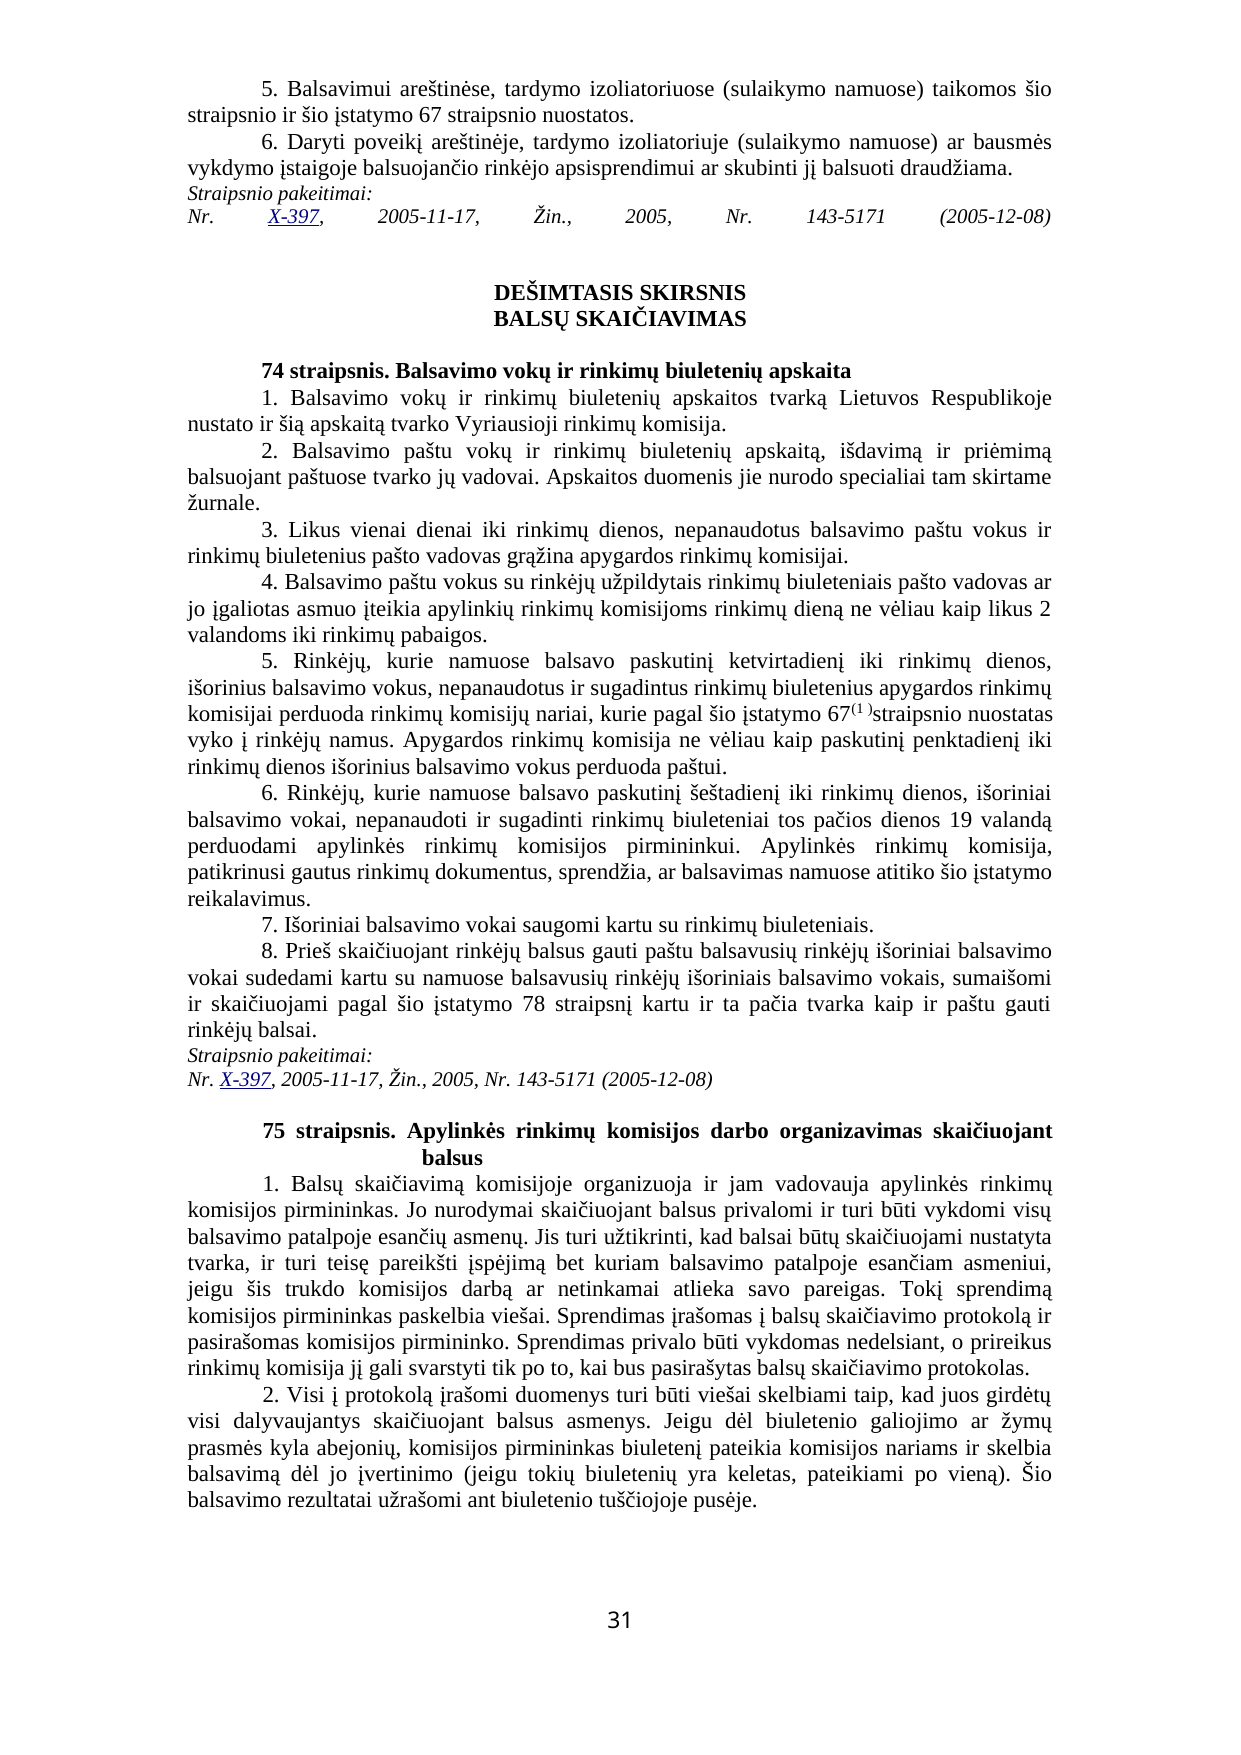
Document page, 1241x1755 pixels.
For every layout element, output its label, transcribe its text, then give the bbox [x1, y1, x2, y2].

text 1. Balsų skaičiavimą komisijoje organizuoja ir jam vadovauja apylinkės rinkimų komisijos pirmininkas. Jo nurodymai skaičiuojant balsus privalomi ir turi būti vykdomi visų balsavimo patalpoje esančių asmenų. Jis turi užtikrinti, kad balsai būtų skaičiuojami nustatyta tvarka, ir turi teisę pareikšti įspėjimą bet kuriam balsavimo patalpoje esančiam asmeniui, jeigu šis trukdo komisijos darbą ar netinkamai atlieka savo pareigas. Tokį sprendimą komisijos pirmininkas paskelbia viešai. Sprendimas įrašomas į balsų skaičiavimo protokolą ir pasirašomas komisijos pirmininko. Sprendimas privalo būti vykdomas nedelsiant, o prireikus rinkimų komisija jį gali svarstyti tik po to, kai bus pasirašytas balsų skaičiavimo protokolas. [187, 1170, 1053, 1381]
text 1. Balsavimo vokų ir rinkimų biuletenių apskaitos tvarką Lietuvos Respublikoje nustato ir šią apskaitą tvarko Vyriausioji rinkimų komisija. [187, 384, 1053, 437]
subtitle 75 straipsnis. Apylinkės rinkimų komisijos darbo organizavimas skaičiuojant balsus [262, 1117, 1053, 1170]
text 3. Likus vienai dienai iki rinkimų dienos, nepanaudotus balsavimo paštu vokus ir rinkimų biuletenius pašto vadovas grąžina apygardos rinkimų komisijai. [187, 516, 1053, 568]
text 5. Rinkėjų, kurie namuose balsavo paskutinį ketvirtadienį iki rinkimų dienos, išorinius balsavimo vokus, nepanaudotus ir sugadintus rinkimų biuletenius apygardos rinkimų komisijai perduoda rinkimų komisijų nariai, kurie pagal šio įstatymo 67(1 )straipsnio nuostatas vyko į rinkėjų namus. Apygardos rinkimų komisija ne vėliau kaip paskutinį penktadienį iki rinkimų dienos išorinius balsavimo vokus perduoda paštui. [187, 647, 1053, 779]
text Nr. X-397, 2005-11-17, Žin., 2005, Nr. 143-5171 (2005-12-08) [187, 204, 1053, 252]
text 6. Rinkėjų, kurie namuose balsavo paskutinį šeštadienį iki rinkimų dienos, išoriniai balsavimo vokai, nepanaudoti ir sugadinti rinkimų biuleteniai tos pačios dienos 19 valandą perduodami apylinkės rinkimų komisijos pirmininkui. Apylinkės rinkimų komisija, patikrinusi gautus rinkimų dokumentus, sprendžia, ar balsavimas namuose atitiko šio įstatymo reikalavimus. [187, 779, 1053, 911]
subtitle DEŠIMTASIS SKIRSNIS [187, 278, 1053, 305]
text 74 straipsnis. Balsavimo vokų ir rinkimų biuletenių apskaita [187, 358, 1053, 384]
text 2. Visi į protokolą įrašomi duomenys turi būti viešai skelbiami taip, kad juos girdėtų visi dalyvaujantys skaičiuojant balsus asmenys. Jeigu dėl biuletenio galiojimo ar žymų prasmės kyla abejonių, komisijos pirmininkas biuletenį pateikia komisijos nariams ir skelbia balsavimą dėl jo įvertinimo (jeigu tokių biuletenių yra keletas, pateikiami po vieną). Šio balsavimo rezultatai užrašomi ant biuletenio tuščiojoje pusėje. [187, 1381, 1053, 1513]
text 8. Prieš skaičiuojant rinkėjų balsus gauti paštu balsavusių rinkėjų išoriniai balsavimo vokai sudedami kartu su namuose balsavusių rinkėjų išoriniais balsavimo vokais, sumaišomi ir skaičiuojami pagal šio įstatymo 78 straipsnį kartu ir ta pačia tvarka kaip ir paštu gauti rinkėjų balsai. [187, 937, 1053, 1043]
text 2. Balsavimo paštu vokų ir rinkimų biuletenių apskaitą, išdavimą ir priėmimą balsuojant paštuose tvarko jų vadovai. Apskaitos duomenis jie nurodo specialiai tam skirtame žurnale. [187, 437, 1053, 516]
text Nr. X-397, 2005-11-17, Žin., 2005, Nr. 143-5171 (2005-12-08) [187, 1067, 1053, 1091]
text Straipsnio pakeitimai: [187, 1043, 1053, 1067]
text 7. Išoriniai balsavimo vokai saugomi kartu su rinkimų biuleteniais. [187, 911, 1053, 937]
text Straipsnio pakeitimai: [187, 180, 1053, 204]
subtitle BALSŲ SKAIČIAVIMAS [187, 305, 1053, 331]
text 4. Balsavimo paštu vokus su rinkėjų užpildytais rinkimų biuleteniais pašto vadovas ar jo įgaliotas asmuo įteikia apylinkių rinkimų komisijoms rinkimų dieną ne vėliau kaip likus 2 valandoms iki rinkimų pabaigos. [187, 568, 1053, 647]
text 6. Daryti poveikį areštinėje, tardymo izoliatoriuje (sulaikymo namuose) ar bausmės vykdymo įstaigoje balsuojančio rinkėjo apsisprendimui ar skubinti jį balsuoti draudžiama. [187, 128, 1053, 180]
text 5. Balsavimui areštinėse, tardymo izoliatoriuose (sulaikymo namuose) taikomos šio straipsnio ir šio įstatymo 67 straipsnio nuostatos. [187, 75, 1053, 128]
